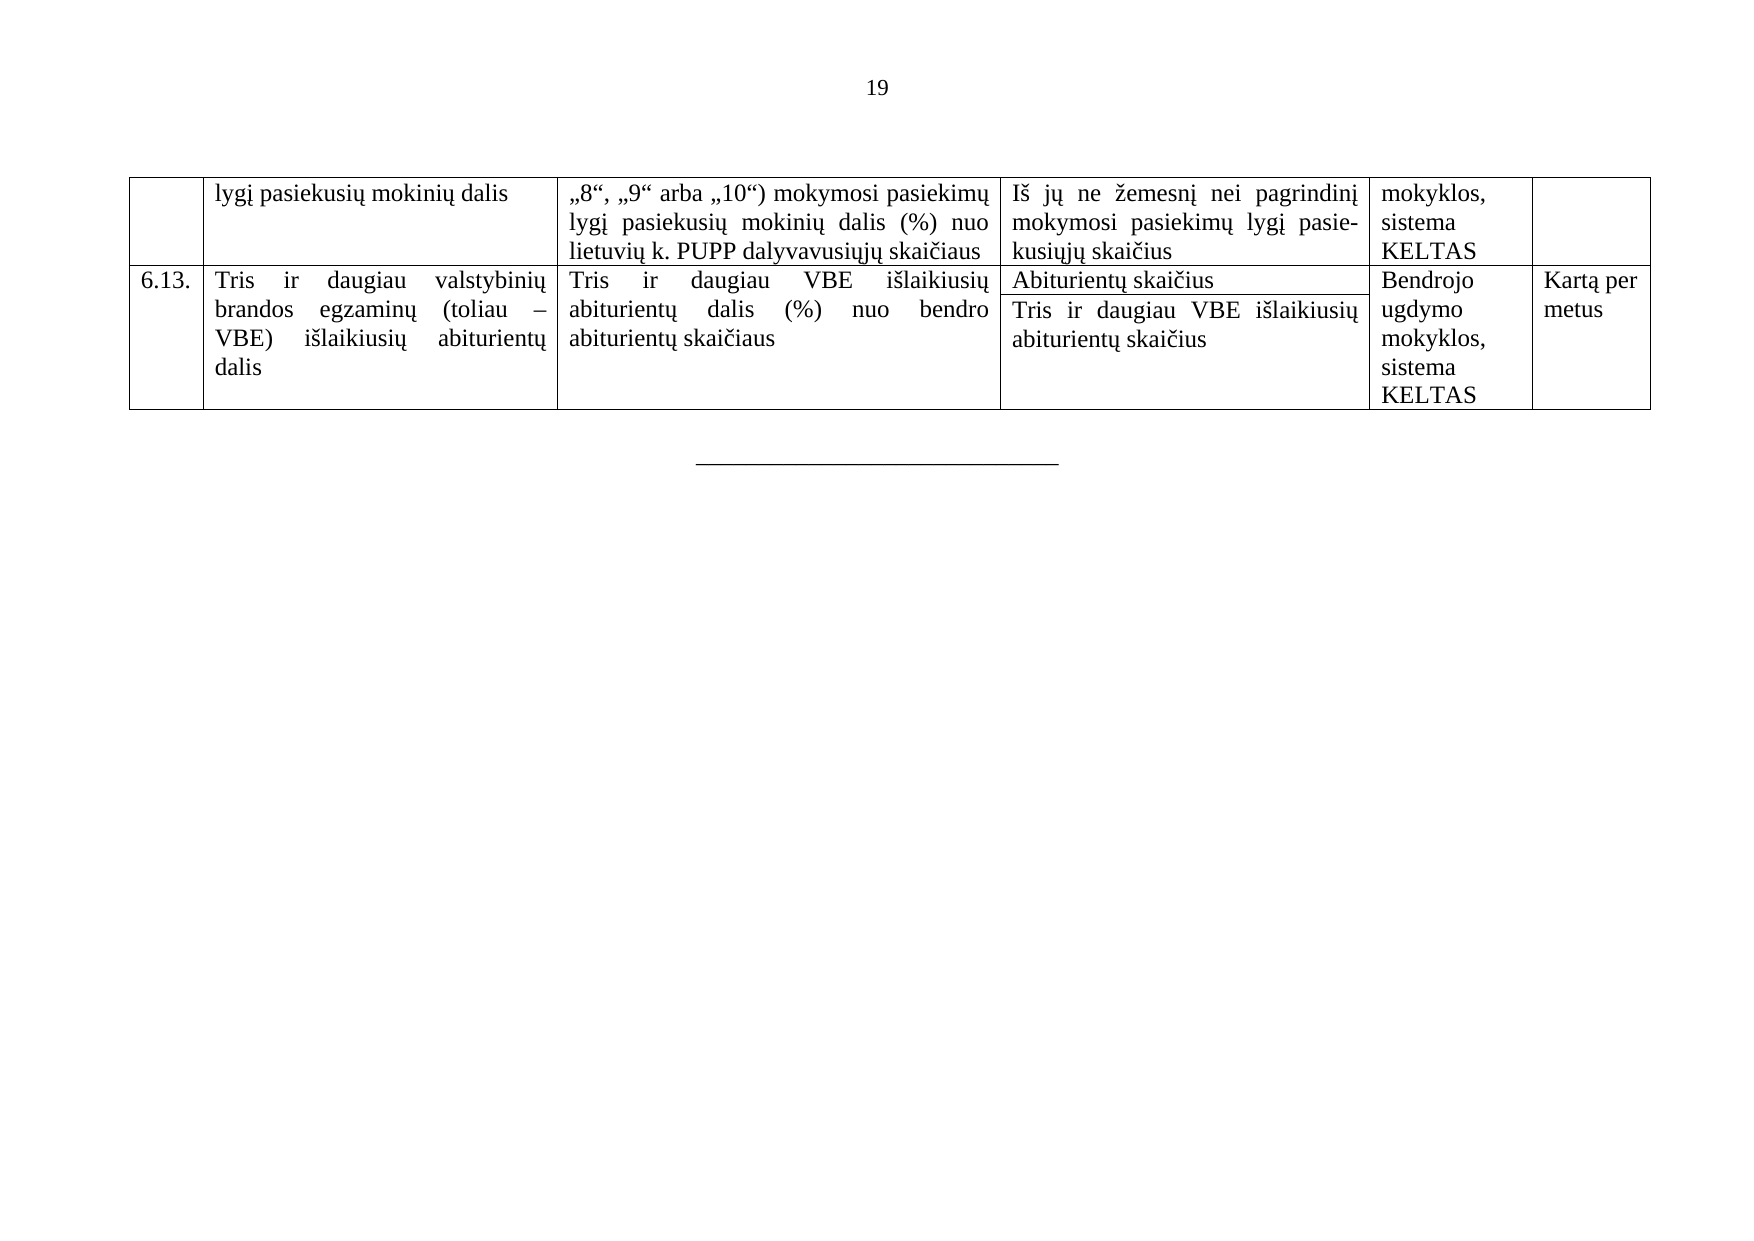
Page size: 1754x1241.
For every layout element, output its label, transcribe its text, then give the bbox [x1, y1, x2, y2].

table_cell Tris ir daugiau valstybinių brandos egzaminų (toliau – VBE) išlaikiusių abiturientų dalis [204, 266, 557, 409]
table_cell Tris ir daugiau VBE išlaikiusių abiturientų skaičius [1001, 295, 1369, 409]
text _____________________________ [118, 439, 1636, 468]
table_cell Abiturientų skaičius [1001, 266, 1369, 294]
table_cell Kartą per metus [1533, 266, 1650, 409]
table_cell [1533, 178, 1650, 264]
table_cell 6.13. [130, 266, 203, 409]
table_cell mokyklos, sistema KELTAS [1370, 178, 1532, 264]
table_cell „8“, „9“ arba „10“) mokymosi pasiekimų lygį pasiekusių mokinių dalis (%) nuo lietuvių k. PUPP dalyvavusiųjų skaičiaus [558, 178, 1000, 264]
table_cell Bendrojo ugdymo mokyklos, sistema KELTAS [1370, 266, 1532, 409]
table_cell [130, 178, 203, 264]
table_cell Iš jų ne žemesnį nei pagrindinį mokymosi pasiekimų lygį pasie-kusiųjų skaičius [1001, 178, 1369, 264]
table_cell lygį pasiekusių mokinių dalis [204, 178, 557, 264]
table_cell Tris ir daugiau VBE išlaikiusių abiturientų dalis (%) nuo bendro abiturientų skaičiaus [558, 266, 1000, 409]
